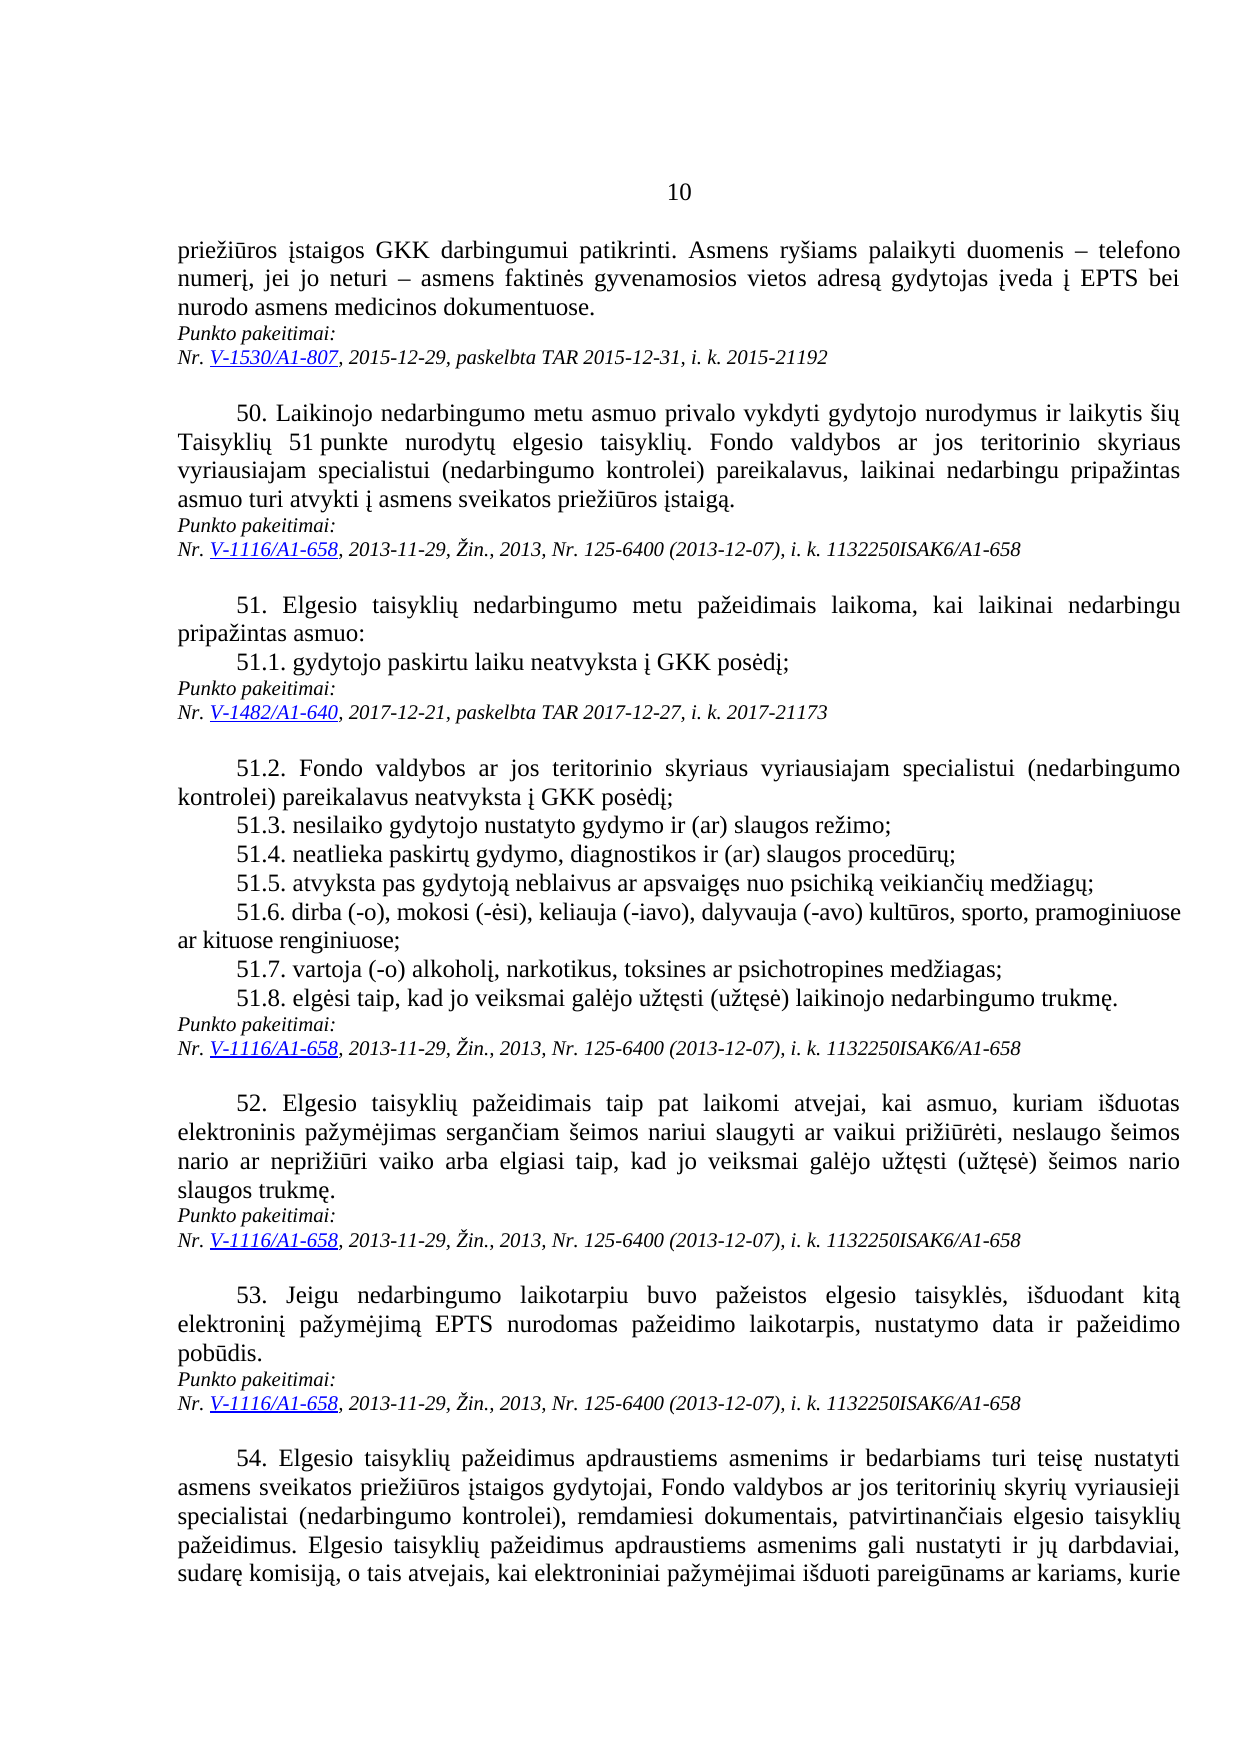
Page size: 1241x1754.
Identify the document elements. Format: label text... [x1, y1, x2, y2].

text Punkto pakeitimai: [177, 1203, 1181, 1227]
text 53. Jeigu nedarbingumo laikotarpiu buvo pažeistos elgesio taisyklės, išduodant kitą elektroninį pažymėjimą EPTS nurodomas pažeidimo laikotarpis, nustatymo data ir pažeidimo pobūdis. [177, 1280, 1181, 1367]
text 51.5. atvyksta pas gydytoją neblaivus ar apsvaigęs nuo psichiką veikiančių medžiagų; [177, 868, 1181, 897]
text Punkto pakeitimai: [177, 513, 1181, 537]
text 52. Elgesio taisyklių pažeidimais taip pat laikomi atvejai, kai asmuo, kuriam išduotas elektroninis pažymėjimas sergančiam šeimos nariui slaugyti ar vaikui prižiūrėti, neslaugo šeimos nario ar neprižiūri vaiko arba elgiasi taip, kad jo veiksmai galėjo užtęsti (užtęsė) šeimos nario slaugos trukmę. [177, 1088, 1181, 1203]
text 50. Laikinojo nedarbingumo metu asmuo privalo vykdyti gydytojo nurodymus ir laikytis šių Taisyklių 51 punkte nurodytų elgesio taisyklių. Fondo valdybos ar jos teritorinio skyriaus vyriausiajam specialistui (nedarbingumo kontrolei) pareikalavus, laikinai nedarbingu pripažintas asmuo turi atvykti į asmens sveikatos priežiūros įstaigą. [177, 398, 1181, 513]
text 51.3. nesilaiko gydytojo nustatyto gydymo ir (ar) slaugos režimo; [177, 810, 1181, 839]
text 51.2. Fondo valdybos ar jos teritorinio skyriaus vyriausiajam specialistui (nedarbingumo kontrolei) pareikalavus neatvyksta į GKK posėdį; [177, 753, 1181, 810]
text 51.6. dirba (-o), mokosi (-ėsi), keliauja (-iavo), dalyvauja (-avo) kultūros, sporto, pramoginiuose ar kituose renginiuose; [177, 897, 1181, 954]
text Nr. V-1116/A1-658, 2013-11-29, Žin., 2013, Nr. 125-6400 (2013-12-07), i. k. 1132250ISAK6/A1-658 [177, 537, 1181, 561]
text Nr. V-1530/A1-807, 2015-12-29, paskelbta TAR 2015-12-31, i. k. 2015-21192 [177, 345, 1181, 369]
text 54. Elgesio taisyklių pažeidimus apdraustiems asmenims ir bedarbiams turi teisę nustatyti asmens sveikatos priežiūros įstaigos gydytojai, Fondo valdybos ar jos teritorinių skyrių vyriausieji specialistai (nedarbingumo kontrolei), remdamiesi dokumentais, patvirtinančiais elgesio taisyklių pažeidimus. Elgesio taisyklių pažeidimus apdraustiems asmenims gali nustatyti ir jų darbdaviai, sudarę komisiją, o tais atvejais, kai elektroniniai pažymėjimai išduoti pareigūnams ar kariams, kurie [177, 1443, 1181, 1587]
text Nr. V-1116/A1-658, 2013-11-29, Žin., 2013, Nr. 125-6400 (2013-12-07), i. k. 1132250ISAK6/A1-658 [177, 1227, 1181, 1252]
text Punkto pakeitimai: [177, 1367, 1181, 1391]
text Punkto pakeitimai: [177, 676, 1181, 700]
text Punkto pakeitimai: [177, 321, 1181, 345]
text Nr. V-1116/A1-658, 2013-11-29, Žin., 2013, Nr. 125-6400 (2013-12-07), i. k. 1132250ISAK6/A1-658 [177, 1391, 1181, 1415]
text 51. Elgesio taisyklių nedarbingumo metu pažeidimais laikoma, kai laikinai nedarbingu pripažintas asmuo: [177, 590, 1181, 647]
text 51.7. vartoja (-o) alkoholį, narkotikus, toksines ar psichotropines medžiagas; [177, 954, 1181, 983]
text Nr. V-1116/A1-658, 2013-11-29, Žin., 2013, Nr. 125-6400 (2013-12-07), i. k. 1132250ISAK6/A1-658 [177, 1036, 1181, 1060]
text priežiūros įstaigos GKK darbingumui patikrinti. Asmens ryšiams palaikyti duomenis – telefono numerį, jei jo neturi – asmens faktinės gyvenamosios vietos adresą gydytojas įveda į EPTS bei nurodo asmens medicinos dokumentuose. [177, 235, 1181, 321]
text 51.8. elgėsi taip, kad jo veiksmai galėjo užtęsti (užtęsė) laikinojo nedarbingumo trukmę. [177, 983, 1181, 1012]
text Punkto pakeitimai: [177, 1012, 1181, 1036]
text 51.1. gydytojo paskirtu laiku neatvyksta į GKK posėdį; [177, 647, 1181, 676]
text 51.4. neatlieka paskirtų gydymo, diagnostikos ir (ar) slaugos procedūrų; [177, 839, 1181, 868]
text Nr. V-1482/A1-640, 2017-12-21, paskelbta TAR 2017-12-27, i. k. 2017-21173 [177, 700, 1181, 724]
